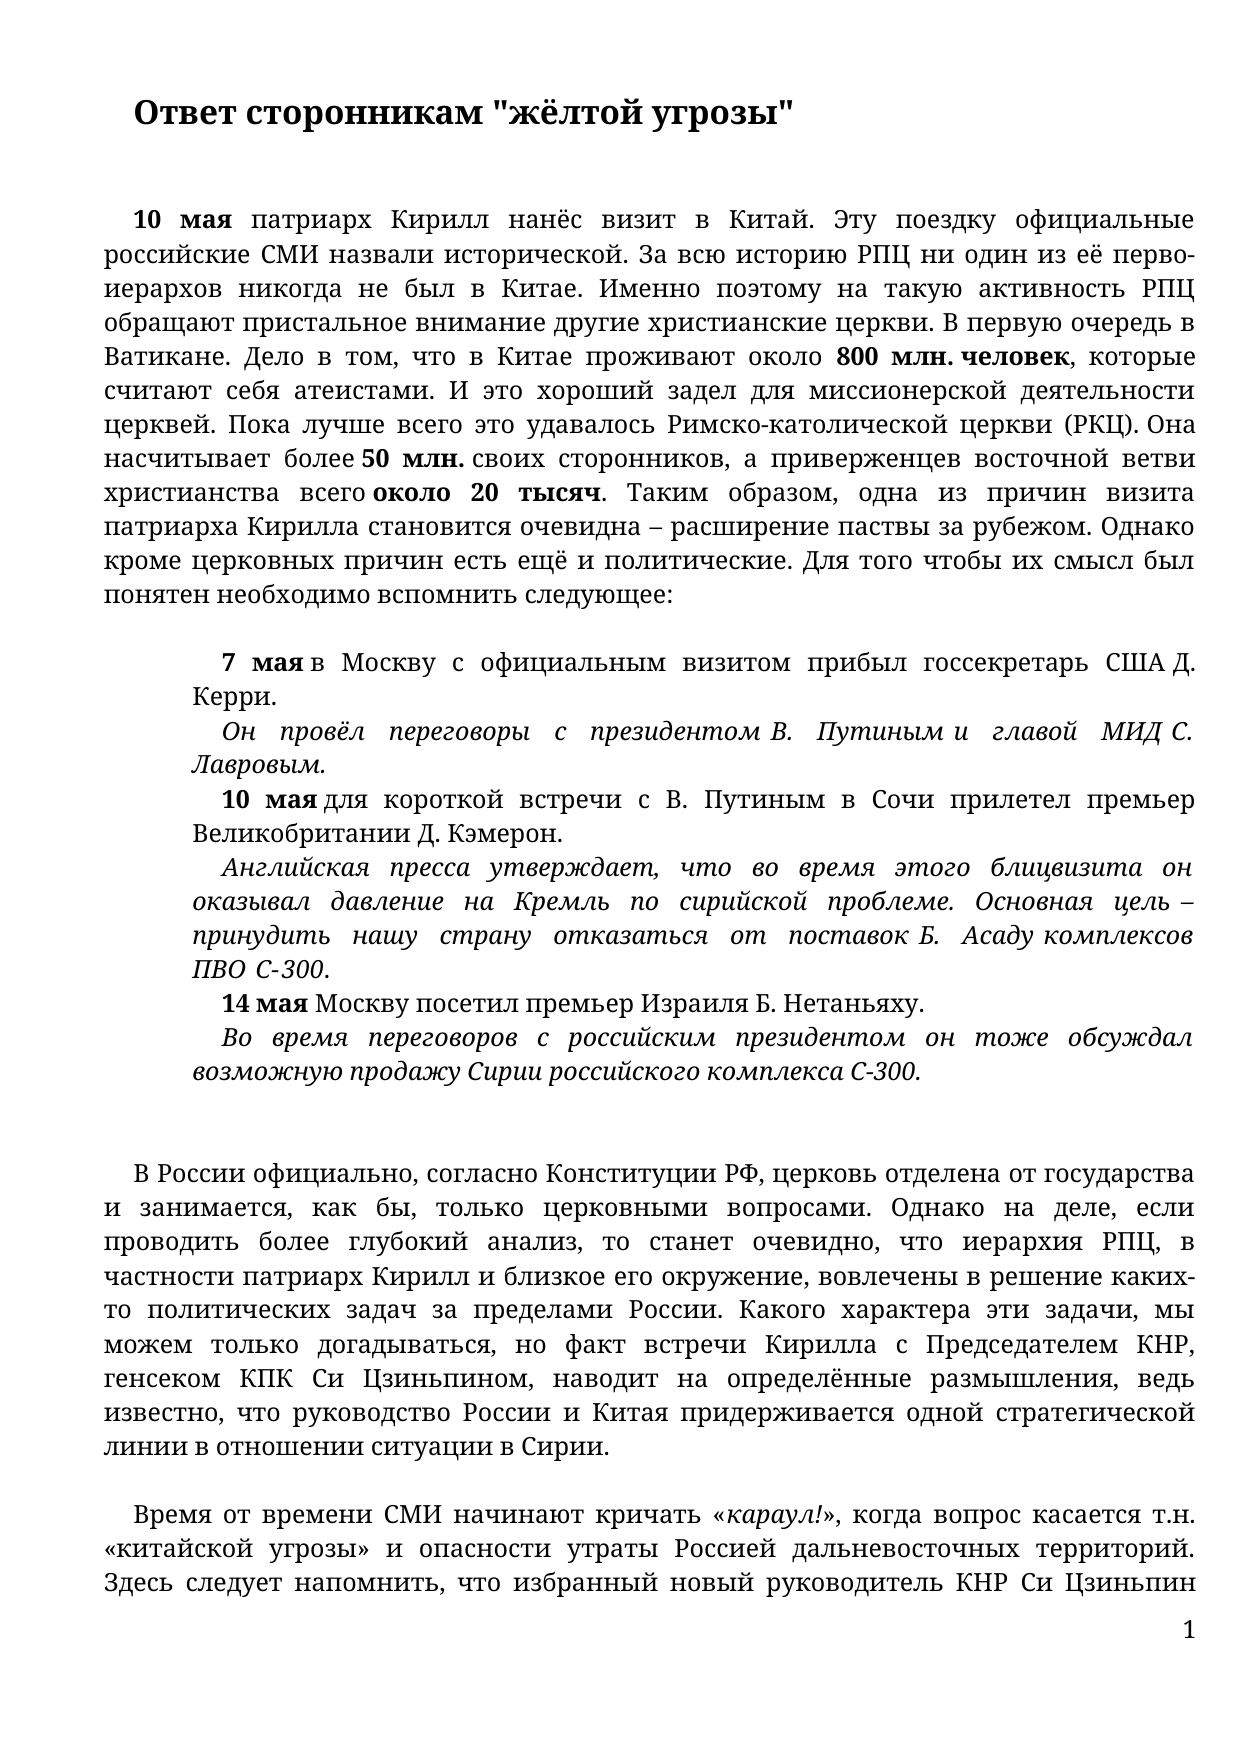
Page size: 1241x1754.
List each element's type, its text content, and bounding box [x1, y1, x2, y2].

text В России официально, согласно Конституции РФ, церковь отделена от государства и занимается, как бы, только церковными вопросами. Однако на деле, если проводить более глубокий анализ, то станет очевидно, что иерархия РПЦ, в частности патриарх Кирилл и близкое его окружение, вовлечены в решение каких-то политических задач за пределами России. Какого характера эти задачи, мы можем только догадываться, но факт встречи Кирилла с Председателем КНР, генсеком КПК Си Цзиньпином, наводит на определённые размышления, ведь известно, что руководство России и Китая придерживается одной стратегической линии в отношении ситуации в Сирии. [103, 1156, 1196, 1462]
text 10 мая патриарх Кирилл нанёс визит в Китай. Эту поездку официальные российские СМИ назвали исторической. За всю историю РПЦ ни один из её перво-иерархов никогда не был в Китае. Именно поэтому на такую активность РПЦ обращают пристальное внимание другие христианские церкви. В первую очередь в Ватикане. Дело в том, что в Китае проживают около 800 млн. человек, которые считают себя атеистами. И это хороший задел для миссионерской деятельности церквей. Пока лучше всего это удавалось Римско-католической церкви (РКЦ). Она насчитывает более 50 млн. своих сторонников, а приверженцев восточной ветви христианства всего около 20 тысяч. Таким образом, одна из причин визита патриарха Кирилла становится очевидна – расширение паствы за рубежом. Однако кроме церковных причин есть ещё и политические. Для того чтобы их смысл был понятен необходимо вспомнить следующее: [103, 202, 1196, 611]
text Время от времени СМИ начинают кричать «караул!», когда вопрос касается т.н. «китайской угрозы» и опасности утраты Россией дальневосточных территорий. Здесь следует напомнить, что избранный новый руководитель КНР Си Цзиньпин [103, 1497, 1196, 1599]
text 10 мая для короткой встречи с В. Путиным в Сочи прилетел премьер Великобритании Д. Кэмерон. [192, 781, 1196, 849]
text 14 мая Москву посетил премьер Израиля Б. Нетаньяху. [192, 986, 1196, 1020]
text Ответ сторонникам "жёлтой угрозы" [103, 89, 1196, 134]
text Английская пресса утверждает, что во время этого блицвизита он оказывал давление на Кремль по сирийской проблеме. Основная цель – принудить нашу страну отказаться от поставок Б. Асаду комплексов ПВО С‑300. [192, 849, 1196, 986]
text Он провёл переговоры с президентом В. Путиным и главой МИД С. Лавровым. [192, 713, 1196, 781]
text Во время переговоров с российским президентом он тоже обсуждал возможную продажу Сирии российского комплекса С-300. [192, 1020, 1196, 1088]
text 7 мая в Москву с официальным визитом прибыл госсекретарь США Д. Керри. [192, 645, 1196, 713]
